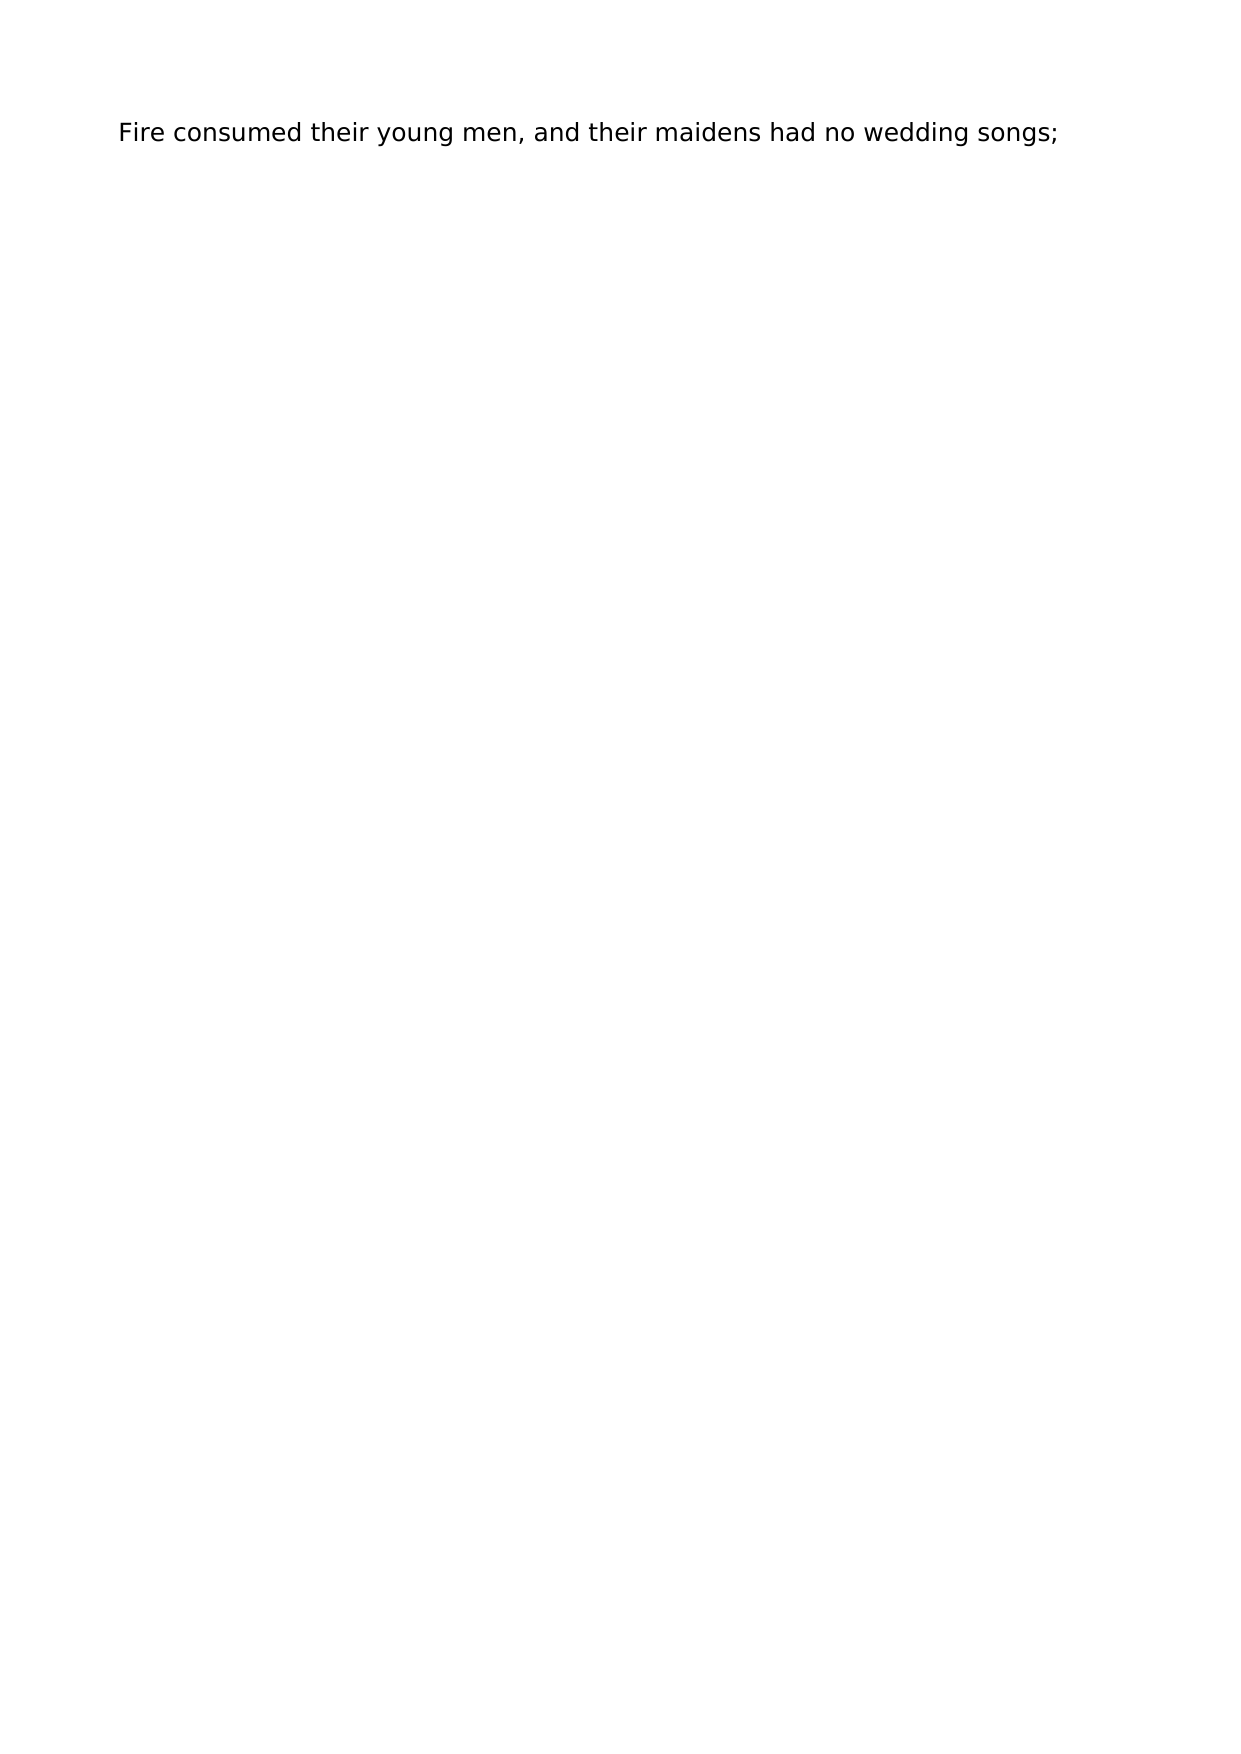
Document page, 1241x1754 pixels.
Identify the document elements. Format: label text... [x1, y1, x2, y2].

text Fire consumed their young men, and their maidens had no wedding songs; [118, 118, 1122, 147]
